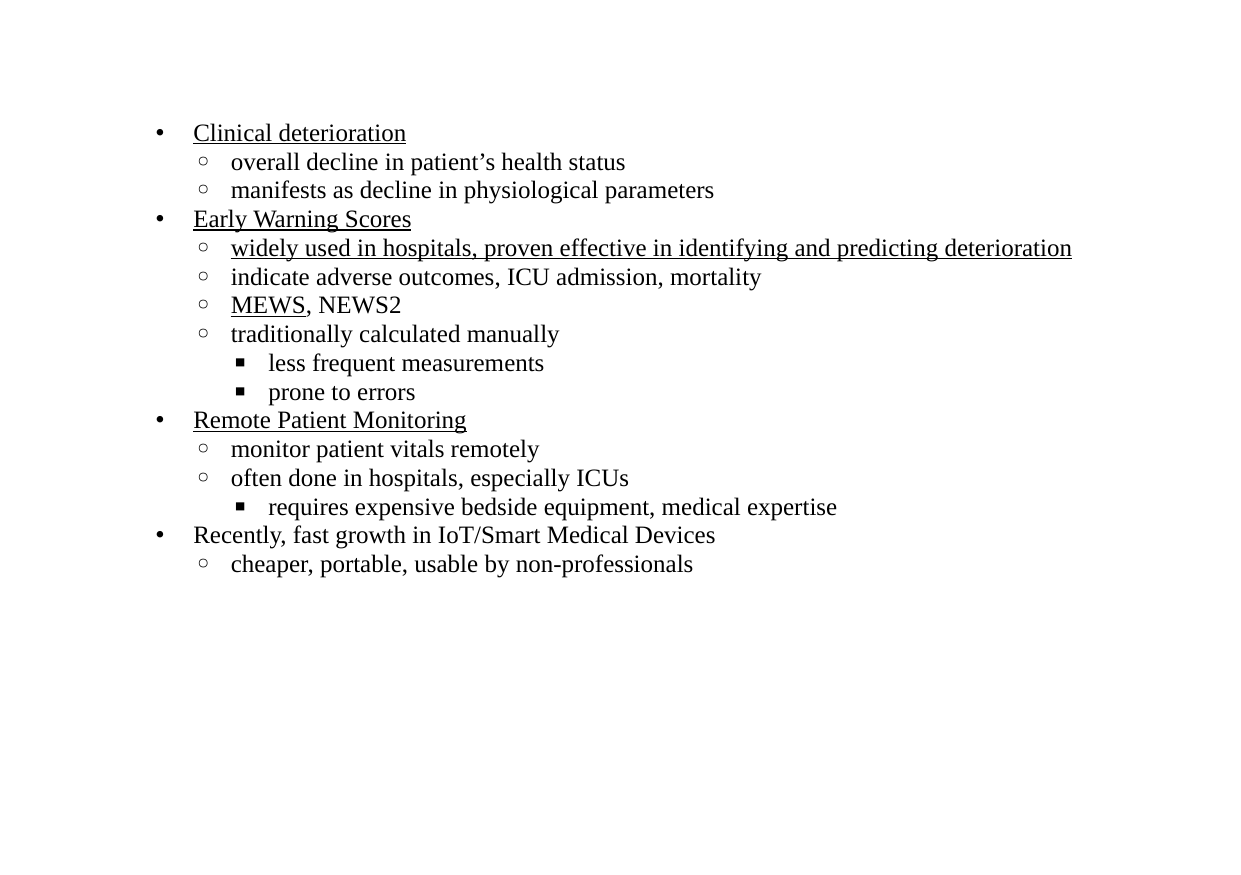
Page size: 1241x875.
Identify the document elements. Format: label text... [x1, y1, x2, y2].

list overall decline in patient’s health status [193, 147, 1122, 176]
list less frequent measurements [231, 348, 1122, 377]
list requires expensive bedside equipment, medical expertise [231, 492, 1122, 521]
list prone to errors [231, 377, 1122, 406]
list widely used in hospitals, proven effective in identifying and predicting deterioration [193, 233, 1122, 262]
list manifests as decline in physiological parameters [193, 176, 1122, 204]
list monitor patient vitals remotely [193, 434, 1122, 463]
list Remote Patient Monitoring [156, 406, 1122, 434]
list Clinical deterioration [156, 118, 1122, 147]
list indicate adverse outcomes, ICU admission, mortality [193, 262, 1122, 291]
list traditionally calculated manually [193, 319, 1122, 348]
list MEWS, NEWS2 [193, 291, 1122, 319]
list cheaper, portable, usable by non-professionals [193, 549, 1122, 578]
list Early Warning Scores [156, 204, 1122, 233]
list often done in hospitals, especially ICUs [193, 463, 1122, 492]
list Recently, fast growth in IoT/Smart Medical Devices [156, 521, 1122, 549]
